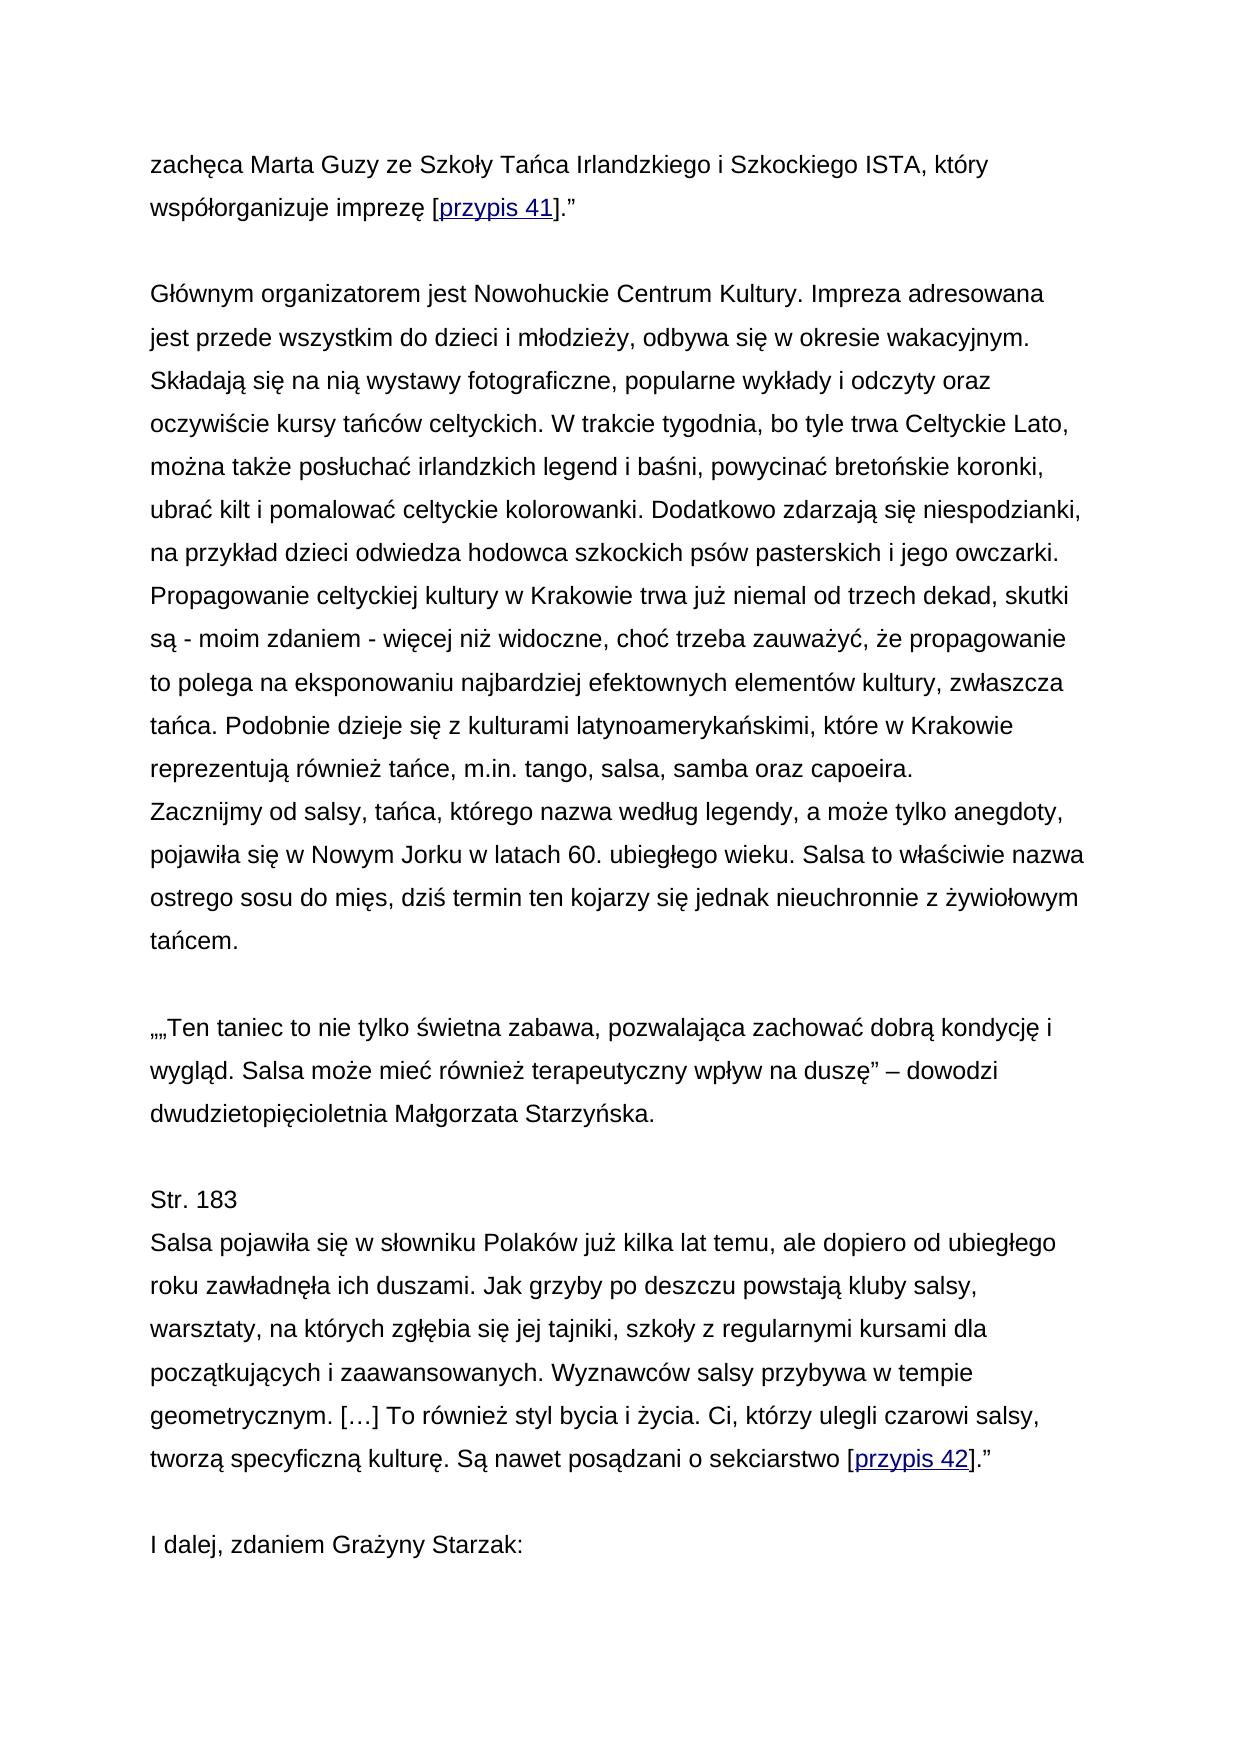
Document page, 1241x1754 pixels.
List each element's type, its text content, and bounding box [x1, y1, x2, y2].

text zachęca Marta Guzy ze Szkoły Tańca Irlandzkiego i Szkockiego ISTA, który współorganizuje imprezę [przypis 41].” [150, 150, 1090, 222]
text I dalej, zdaniem Grażyny Starzak: [150, 1530, 1090, 1559]
text Zacznijmy od salsy, tańca, którego nazwa według legendy, a może tylko anegdoty, pojawiła się w Nowym Jorku w latach 60. ubiegłego wieku. Salsa to właściwie nazwa ostrego sosu do mięs, dziś termin ten kojarzy się jednak nieuchronnie z żywiołowym tańcem. [150, 797, 1090, 955]
text Salsa pojawiła się w słowniku Polaków już kilka lat temu, ale dopiero od ubiegłego roku zawładnęła ich duszami. Jak grzyby po deszczu powstają kluby salsy, warsztaty, na których zgłębia się jej tajniki, szkoły z regularnymi kursami dla początkujących i zaawansowanych. Wyznawców salsy przybywa w tempie geometrycznym. […] To również styl bycia i życia. Ci, którzy ulegli czarowi salsy, tworzą specyficzną kulturę. Są nawet posądzani o sekciarstwo [przypis 42].” [150, 1228, 1090, 1472]
text Głównym organizatorem jest Nowohuckie Centrum Kultury. Impreza adresowana jest przede wszystkim do dzieci i młodzieży, odbywa się w okresie wakacyjnym. Składają się na nią wystawy fotograficzne, popularne wykłady i odczyty oraz oczywiście kursy tańców celtyckich. W trakcie tygodnia, bo tyle trwa Celtyckie Lato, można także posłuchać irlandzkich legend i baśni, powycinać bretońskie koronki, ubrać kilt i pomalować celtyckie kolorowanki. Dodatkowo zdarzają się niespodzianki, na przykład dzieci odwiedza hodowca szkockich psów pasterskich i jego owczarki. [150, 279, 1090, 567]
text „„Ten taniec to nie tylko świetna zabawa, pozwalająca zachować dobrą kondycję i wygląd. Salsa może mieć również terapeutyczny wpływ na duszę” – dowodzi dwudzietopięcioletnia Małgorzata Starzyńska. [150, 1012, 1090, 1127]
text Str. 183 [150, 1185, 1090, 1214]
text Propagowanie celtyckiej kultury w Krakowie trwa już niemal od trzech dekad, skutki są - moim zdaniem - więcej niż widoczne, choć trzeba zauważyć, że propagowanie to polega na eksponowaniu najbardziej efektownych elementów kultury, zwłaszcza tańca. Podobnie dzieje się z kulturami latynoamerykańskimi, które w Krakowie reprezentują również tańce, m.in. tango, salsa, samba oraz capoeira. [150, 581, 1090, 782]
